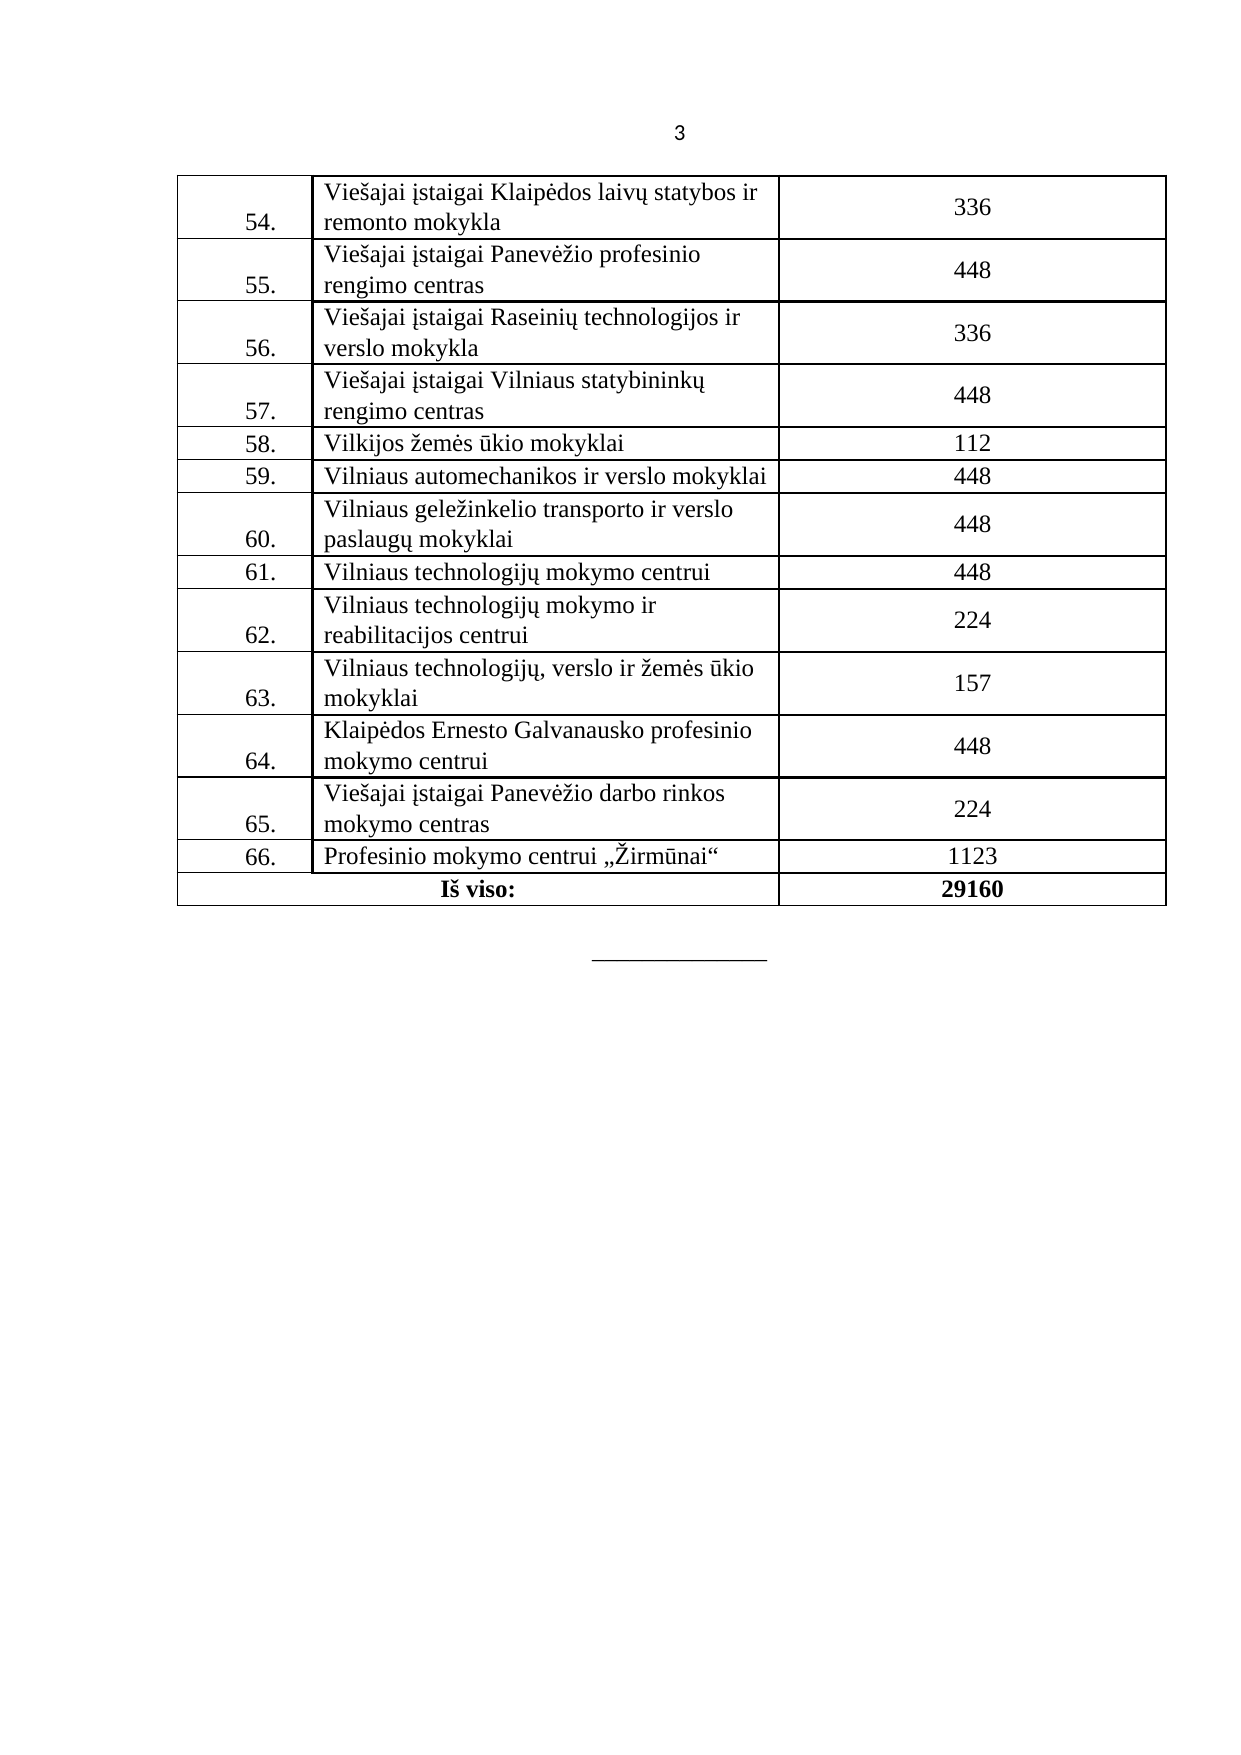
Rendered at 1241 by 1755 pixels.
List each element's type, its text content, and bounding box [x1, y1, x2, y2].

table_cell 448 [780, 494, 1165, 555]
table_cell Iš viso: [178, 873, 778, 905]
table_cell Profesinio mokymo centrui „Žirmūnai“ [314, 841, 778, 872]
table_cell Vilniaus technologijų mokymo centrui [314, 557, 778, 588]
table_cell 448 [780, 461, 1165, 492]
table_cell 448 [780, 557, 1165, 588]
table_cell 448 [780, 716, 1165, 776]
table_cell Viešajai įstaigai Raseinių technologijos ir verslo mokykla [314, 303, 778, 363]
table_cell Viešajai įstaigai Panevėžio darbo rinkos mokymo centras [314, 779, 778, 839]
table_cell 64. [178, 715, 311, 776]
table_cell Viešajai įstaigai Klaipėdos laivų statybos ir remonto mokykla [314, 177, 778, 237]
table_cell Vilniaus geležinkelio transporto ir verslo paslaugų mokyklai [314, 494, 778, 555]
table_cell 448 [780, 365, 1165, 426]
table_cell 66. [178, 840, 311, 872]
table_cell 58. [178, 427, 311, 459]
table_cell Vilniaus technologijų, verslo ir žemės ūkio mokyklai [314, 653, 778, 713]
table_cell 224 [780, 590, 1165, 651]
table_cell 224 [780, 779, 1165, 839]
text ______________ [177, 935, 1182, 963]
table_cell 157 [780, 653, 1165, 713]
table_cell Klaipėdos Ernesto Galvanausko profesinio mokymo centrui [314, 716, 778, 776]
table_cell 448 [780, 240, 1165, 300]
table_cell Viešajai įstaigai Vilniaus statybininkų rengimo centras [314, 365, 778, 426]
table_cell Viešajai įstaigai Panevėžio profesinio rengimo centras [314, 240, 778, 300]
table_cell 112 [780, 428, 1165, 459]
table_cell Vilkijos žemės ūkio mokyklai [314, 428, 778, 459]
table_cell 55. [178, 239, 311, 300]
table_cell 61. [178, 556, 311, 588]
table_cell 1123 [780, 841, 1165, 872]
table_cell 59. [178, 460, 311, 492]
table_cell Vilniaus automechanikos ir verslo mokyklai [314, 461, 778, 492]
table_cell 65. [178, 778, 311, 839]
table_cell 336 [780, 303, 1165, 363]
table_cell 63. [178, 652, 311, 713]
table_cell 57. [178, 364, 311, 426]
table_cell 336 [780, 177, 1165, 237]
table_cell 54. [178, 176, 311, 237]
table_cell Vilniaus technologijų mokymo ir reabilitacijos centrui [314, 590, 778, 651]
table_cell 62. [178, 589, 311, 651]
table_cell 60. [178, 493, 311, 555]
table_cell 29160 [780, 874, 1165, 905]
table_cell 56. [178, 301, 311, 363]
